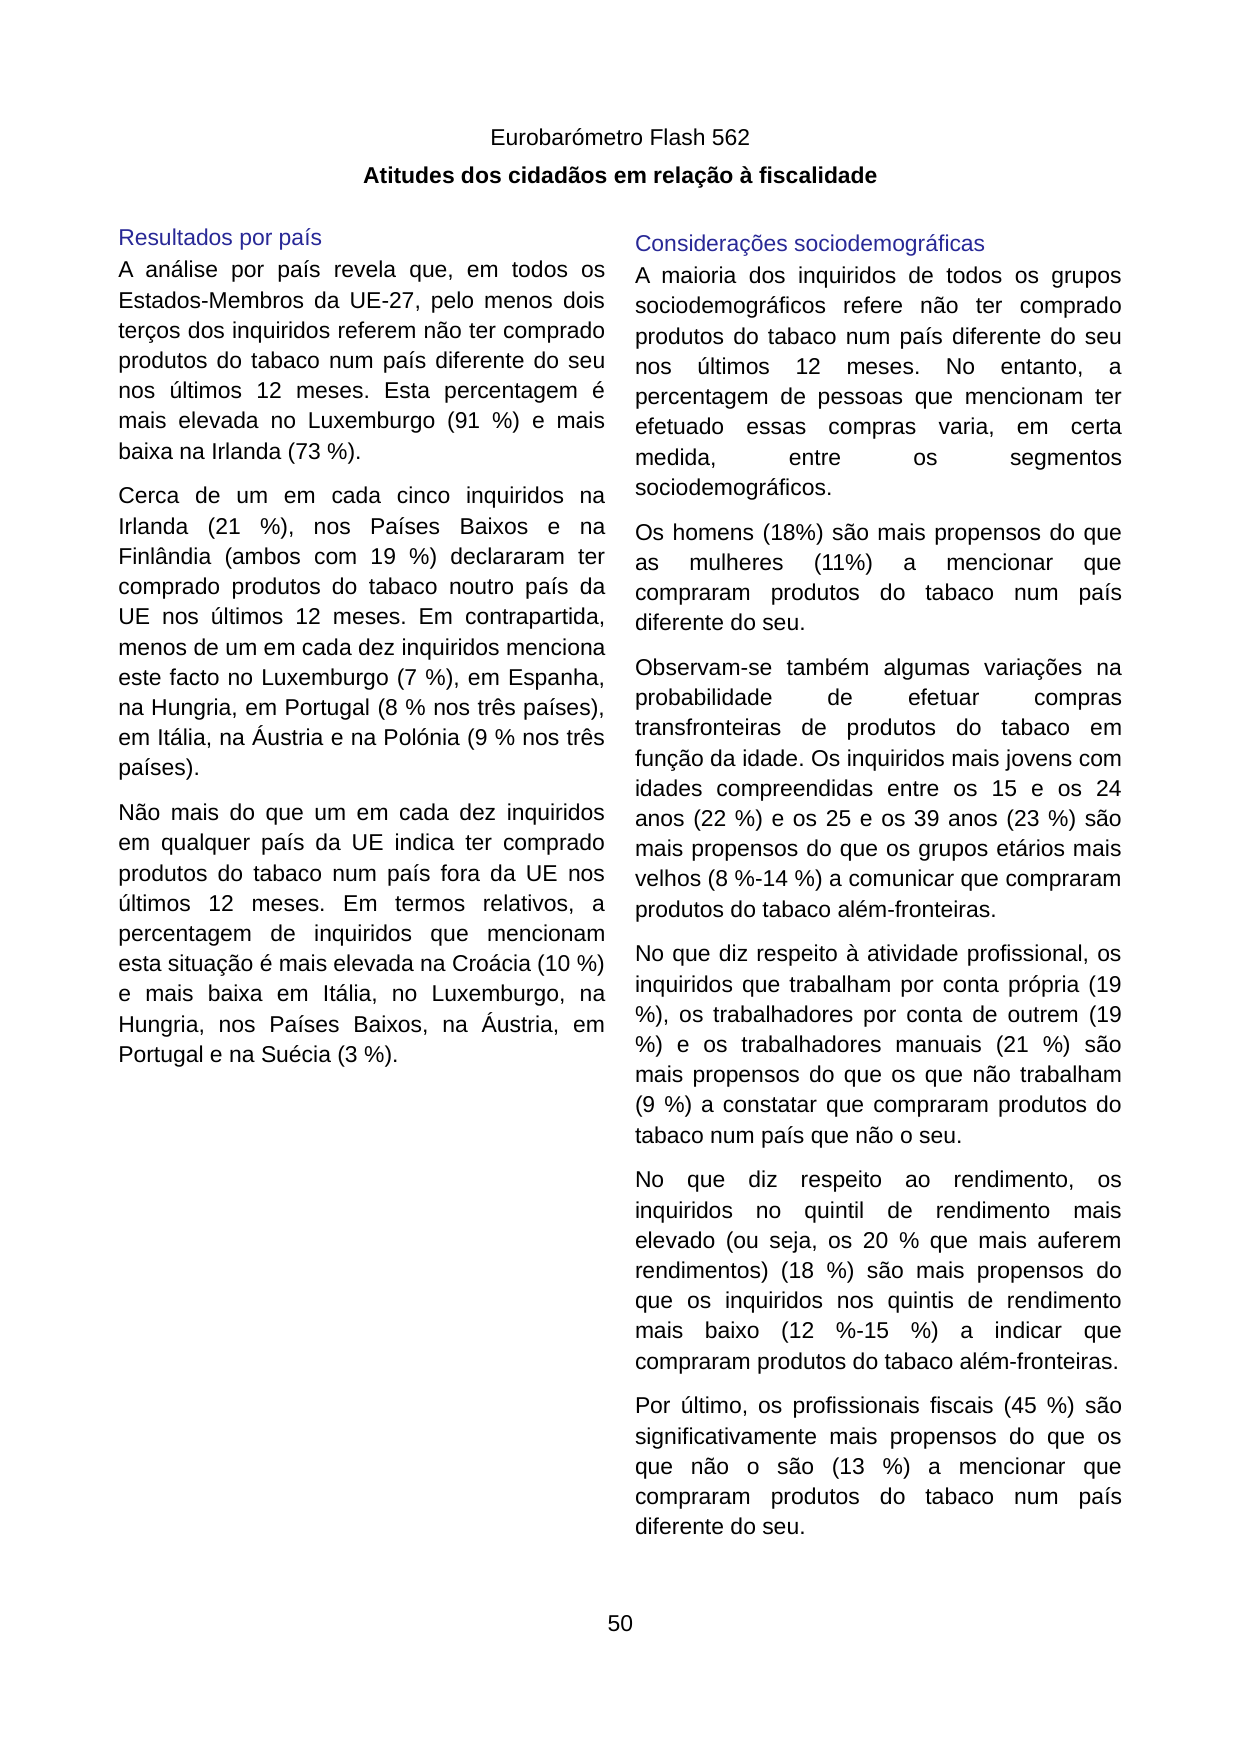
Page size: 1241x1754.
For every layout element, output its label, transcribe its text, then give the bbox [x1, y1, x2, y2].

text A análise por país revela que, em todos os Estados-Membros da UE-27, pelo menos dois terços dos inquiridos referem não ter comprado produtos do tabaco num país diferente do seu nos últimos 12 meses. Esta percentagem é mais elevada no Luxemburgo (91 %) e mais baixa na Irlanda (73 %). [118, 256, 605, 464]
text Por último, os profissionais fiscais (45 %) são significativamente mais propensos do que os que não o são (13 %) a mencionar que compraram produtos do tabaco num país diferente do seu. [635, 1392, 1122, 1540]
text No que diz respeito ao rendimento, os inquiridos no quintil de rendimento mais elevado (ou seja, os 20 % que mais auferem rendimentos) (18 %) são mais propensos do que os inquiridos nos quintis de rendimento mais baixo (12 %-15 %) a indicar que compraram produtos do tabaco além-fronteiras. [635, 1166, 1122, 1374]
text A maioria dos inquiridos de todos os grupos sociodemográficos refere não ter comprado produtos do tabaco num país diferente do seu nos últimos 12 meses. No entanto, a percentagem de pessoas que mencionam ter efetuado essas compras varia, em certa medida, entre os segmentos sociodemográficos. [635, 262, 1122, 500]
text No que diz respeito à atividade profissional, os inquiridos que trabalham por conta própria (19 %), os trabalhadores por conta de outrem (19 %) e os trabalhadores manuais (21 %) são mais propensos do que os que não trabalham (9 %) a constatar que compraram produtos do tabaco num país que não o seu. [635, 940, 1122, 1148]
text Os homens (18%) são mais propensos do que as mulheres (11%) a mencionar que compraram produtos do tabaco num país diferente do seu. [635, 518, 1122, 636]
text Considerações sociodemográficas [635, 230, 1122, 256]
text Resultados por país [118, 224, 605, 250]
text Observam-se também algumas variações na probabilidade de efetuar compras transfronteiras de produtos do tabaco em função da idade. Os inquiridos mais jovens com idades compreendidas entre os 15 e os 24 anos (22 %) e os 25 e os 39 anos (23 %) são mais propensos do que os grupos etários mais velhos (8 %-14 %) a comunicar que compraram produtos do tabaco além-fronteiras. [635, 654, 1122, 922]
text Cerca de um em cada cinco inquiridos na Irlanda (21 %), nos Países Baixos e na Finlândia (ambos com 19 %) declararam ter comprado produtos do tabaco noutro país da UE nos últimos 12 meses. Em contrapartida, menos de um em cada dez inquiridos menciona este facto no Luxemburgo (7 %), em Espanha, na Hungria, em Portugal (8 % nos três países), em Itália, na Áustria e na Polónia (9 % nos três países). [118, 482, 605, 781]
text Não mais do que um em cada dez inquiridos em qualquer país da UE indica ter comprado produtos do tabaco num país fora da UE nos últimos 12 meses. Em termos relativos, a percentagem de inquiridos que mencionam esta situação é mais elevada na Croácia (10 %) e mais baixa em Itália, no Luxemburgo, na Hungria, nos Países Baixos, na Áustria, em Portugal e na Suécia (3 %). [118, 799, 605, 1067]
